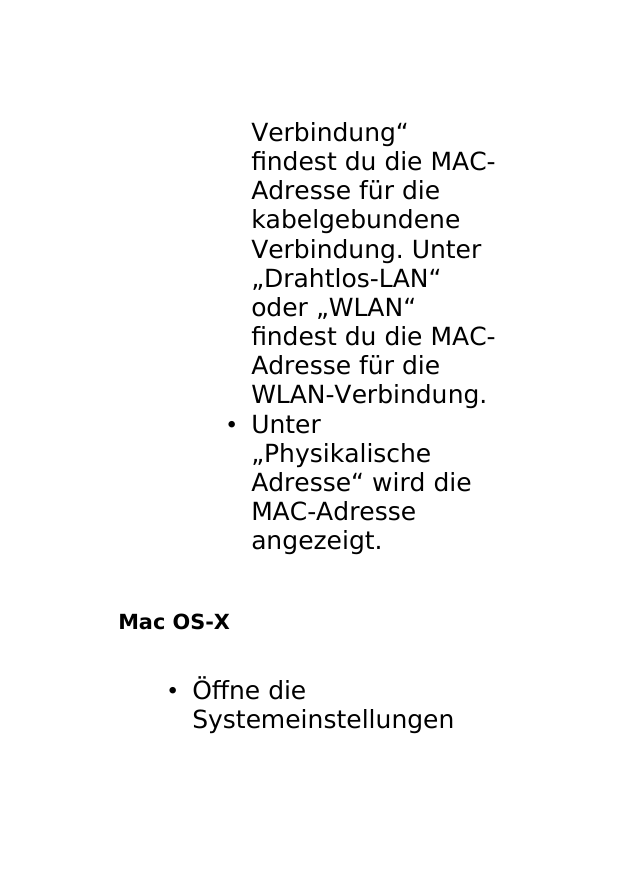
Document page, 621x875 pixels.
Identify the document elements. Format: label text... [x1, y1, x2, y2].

subtitle Mac OS-X [118, 610, 502, 634]
list Öffne die Systemeinstellungen [177, 676, 502, 735]
list Unter „Physikalische Adresse“ wird die MAC-Adresse angezeigt. [236, 410, 502, 556]
list Verbindung“ findest du die MAC-Adresse für die kabelgebundene Verbindung. Unter „Drahtlos-LAN“ oder „WLAN“ findest du die MAC-Adresse für die WLAN-Verbindung. [236, 118, 502, 410]
